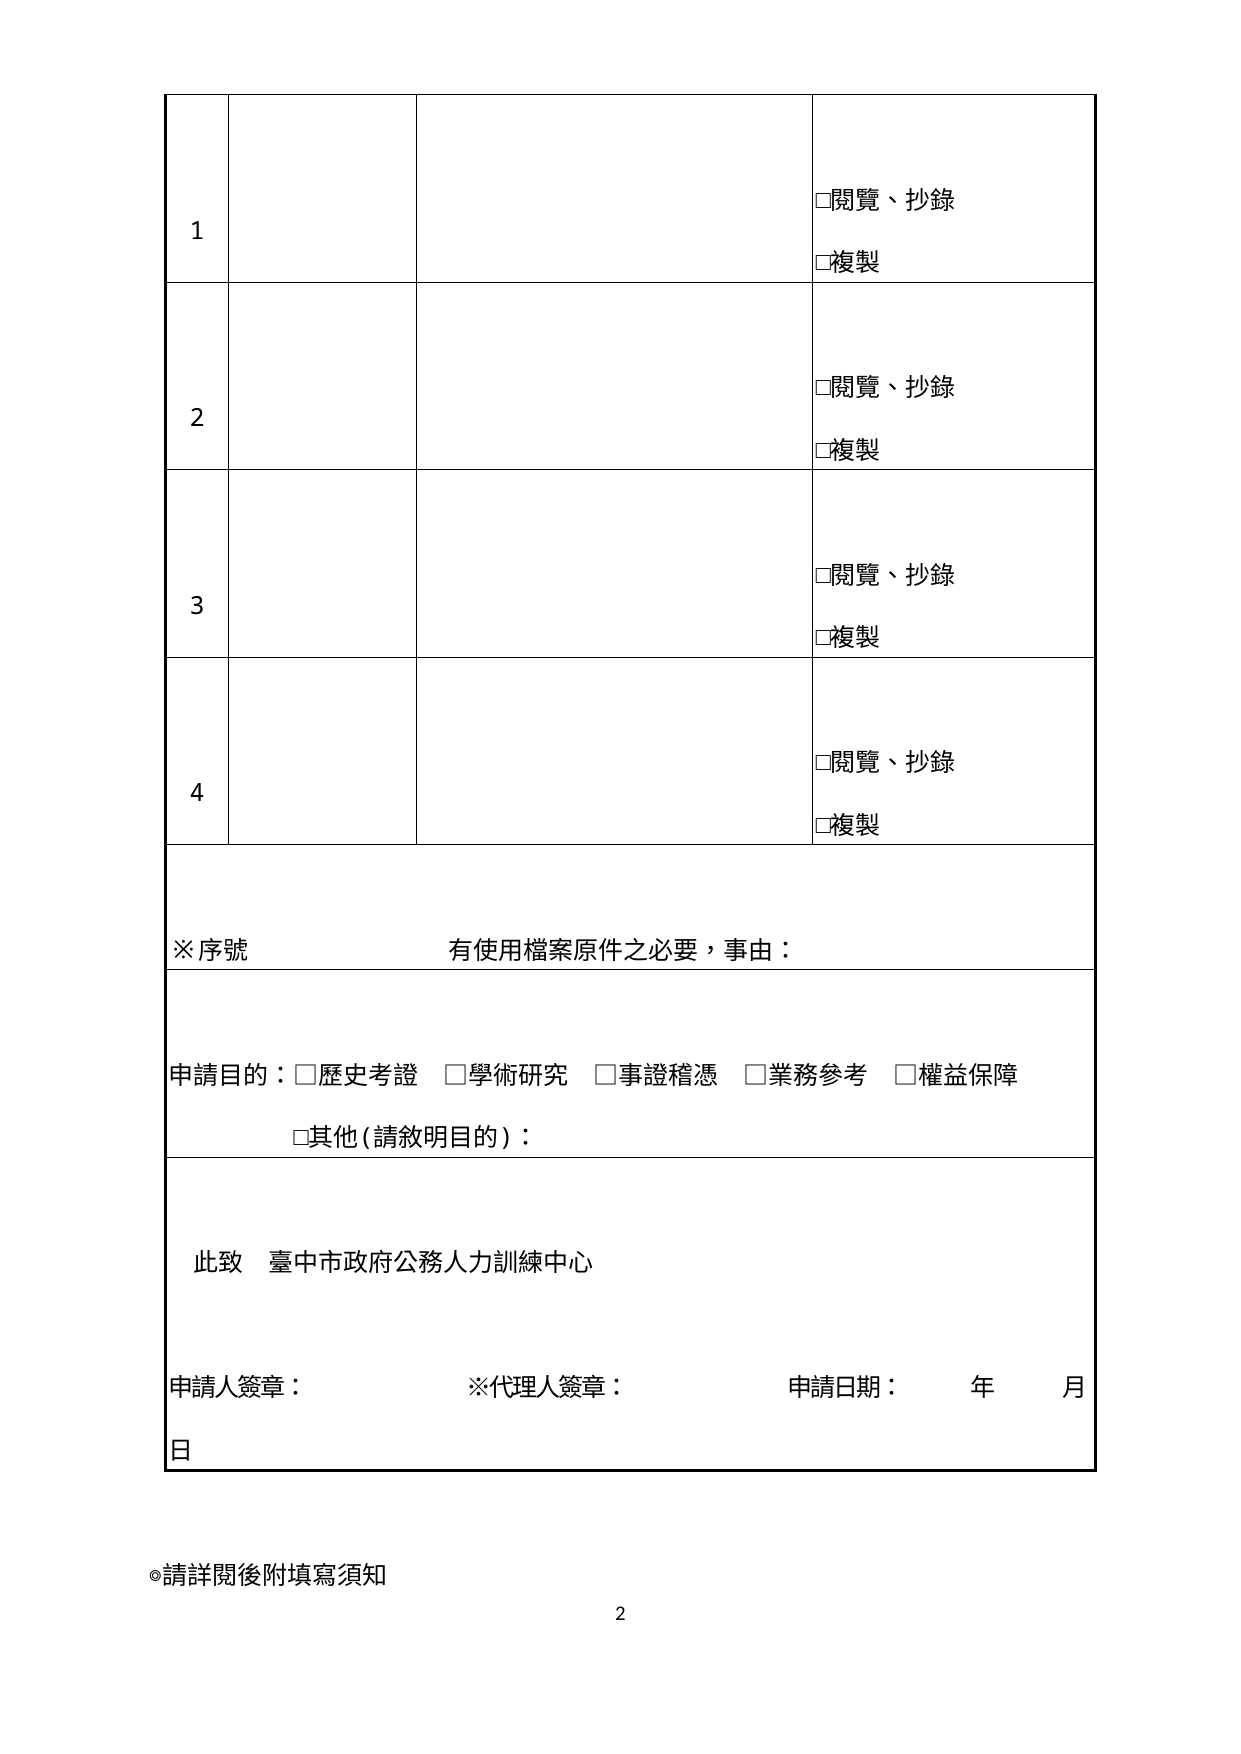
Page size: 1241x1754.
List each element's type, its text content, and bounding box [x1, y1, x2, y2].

table_cell ※序號 有使用檔案原件之必要，事由： [167, 845, 1094, 969]
table_cell [229, 658, 416, 844]
table_cell [417, 658, 812, 844]
table_cell 2 [167, 283, 228, 469]
table_cell 此致 臺中市政府公務人力訓練中心 申請人簽章： ※代理人簽章： 申請日期： 年 月 日 [167, 1158, 1094, 1469]
table_cell □閱覽、抄錄 □複製 [813, 658, 1094, 844]
table_cell □閱覽、抄錄 □複製 [813, 95, 1094, 282]
table_cell [229, 283, 416, 469]
table_cell 3 [167, 470, 228, 657]
text ◎請詳閱後附填寫須知 [148, 1532, 1092, 1594]
table_cell 4 [167, 658, 228, 844]
table_cell [417, 470, 812, 657]
table_cell [417, 95, 812, 282]
table_cell □閱覽、抄錄 □複製 [813, 283, 1094, 469]
table_cell 1 [167, 95, 228, 282]
table_cell □閱覽、抄錄 □複製 [813, 470, 1094, 657]
table_cell [229, 95, 416, 282]
table_cell [229, 470, 416, 657]
table_cell 申請目的：□歷史考證 □學術研究 □事證稽憑 □業務參考 □權益保障 □其他(請敘明目的)： [167, 970, 1094, 1157]
table_cell [417, 283, 812, 469]
